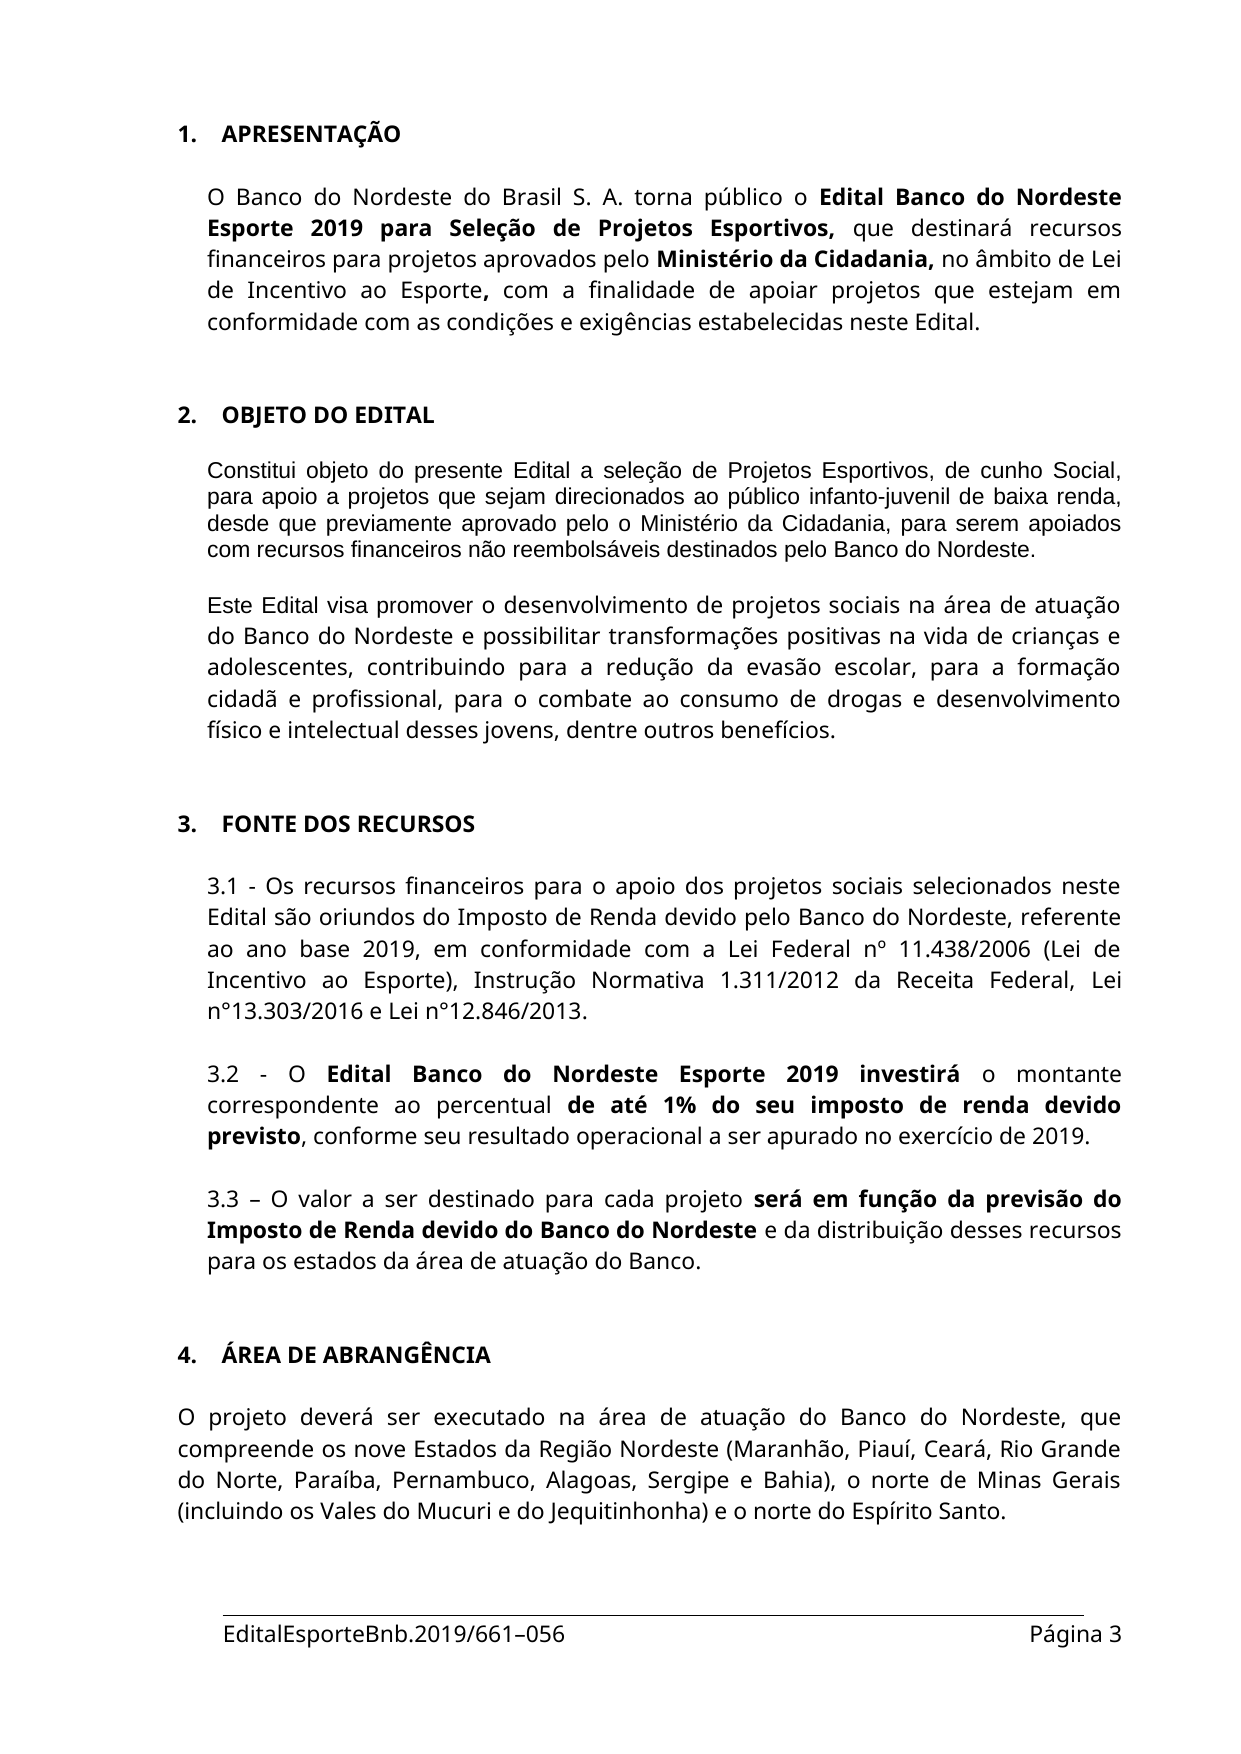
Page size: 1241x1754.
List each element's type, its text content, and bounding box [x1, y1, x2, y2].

text O Banco do Nordeste do Brasil S. A. torna público o Edital Banco do Nordeste Esporte 2019 para Seleção de Projetos Esportivos, que destinará recursos financeiros para projetos aprovados pelo Ministério da Cidadania, no âmbito de Lei de Incentivo ao Esporte, com a finalidade de apoiar projetos que estejam em conformidade com as condições e exigências estabelecidas neste Edital. [207, 181, 1122, 337]
text Constitui objeto do presente Edital a seleção de Projetos Esportivos, de cunho Social, para apoio a projetos que sejam direcionados ao público infanto-juvenil de baixa renda, desde que previamente aprovado pelo o Ministério da Cidadania, para serem apoiados com recursos financeiros não reembolsáveis destinados pelo Banco do Nordeste. [207, 457, 1122, 562]
list OBJETO DO EDITAL [177, 399, 1122, 431]
list APRESENTAÇÃO [177, 118, 1122, 149]
text 3.3 – O valor a ser destinado para cada projeto será em função da previsão do Imposto de Renda devido do Banco do Nordeste e da distribuição desses recursos para os estados da área de atuação do Banco. [207, 1182, 1122, 1276]
text Este Edital visa promover o desenvolvimento de projetos sociais na área de atuação do Banco do Nordeste e possibilitar transformações positivas na vida de crianças e adolescentes, contribuindo para a redução da evasão escolar, para a formação cidadã e profissional, para o combate ao consumo de drogas e desenvolvimento físico e intelectual desses jovens, dentre outros benefícios. [207, 589, 1122, 745]
text 3.2 - O Edital Banco do Nordeste Esporte 2019 investirá o montante correspondente ao percentual de até 1% do seu imposto de renda devido previsto, conforme seu resultado operacional a ser apurado no exercício de 2019. [207, 1057, 1122, 1151]
text O projeto deverá ser executado na área de atuação do Banco do Nordeste, que compreende os nove Estados da Região Nordeste (Maranhão, Piauí, Ceará, Rio Grande do Norte, Paraíba, Pernambuco, Alagoas, Sergipe e Bahia), o norte de Minas Gerais (incluindo os Vales do Mucuri e do Jequitinhonha) e o norte do Espírito Santo. [177, 1401, 1122, 1526]
list FONTE DOS RECURSOS [177, 807, 1122, 839]
text 3.1 - Os recursos financeiros para o apoio dos projetos sociais selecionados neste Edital são oriundos do Imposto de Renda devido pelo Banco do Nordeste, referente ao ano base 2019, em conformidade com a Lei Federal nº 11.438/2006 (Lei de Incentivo ao Esporte), Instrução Normativa 1.311/2012 da Receita Federal, Lei n°13.303/2016 e Lei n°12.846/2013. [207, 870, 1122, 1026]
list ÁREA DE ABRANGÊNCIA [177, 1339, 1122, 1370]
